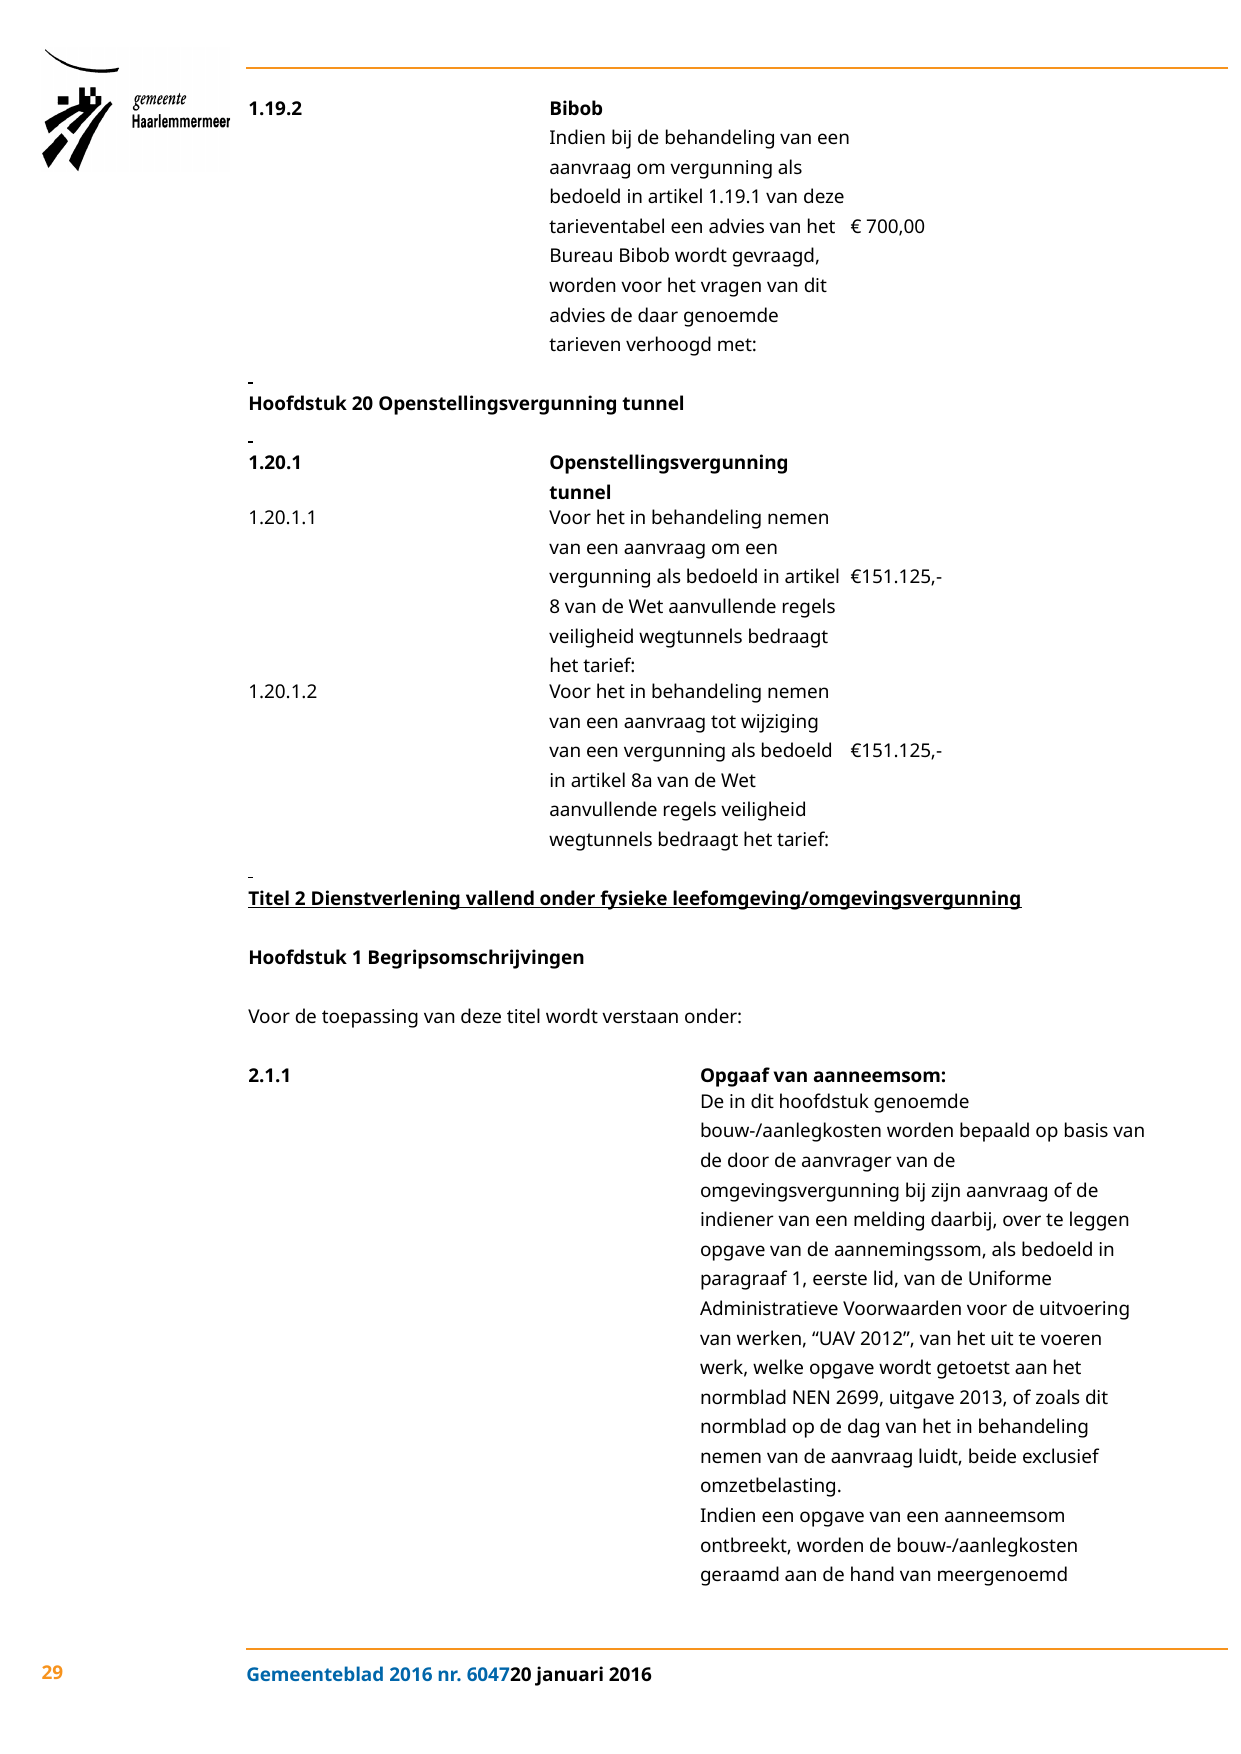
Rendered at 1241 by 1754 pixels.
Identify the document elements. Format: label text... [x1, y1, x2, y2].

table_cell 1.20.1.1 [248, 505, 549, 678]
table_cell De in dit hoofdstuk genoemde bouw-/aanlegkosten worden bepaald op basis van de door de aanvrager van de omgevingsvergunning bij zijn aanvraag of de indiener van een melding daarbij, over te leggen opgave van de aannemingssom, als bedoeld in paragraaf 1, eerste lid, van de Uniforme Administratieve Voorwaarden voor de uitvoering van werken, “UAV 2012”, van het uit te voeren werk, welke opgave wordt getoetst aan het normblad NEN 2699, uitgave 2013, of zoals dit normblad op de dag van het in behandeling nemen van de aanvraag luidt, beide exclusief omzetbelasting. Indien een opgave van een aanneemsom ontbreekt, worden de bouw-/aanlegkosten geraamd aan de hand van meergenoemd [700, 1088, 1152, 1587]
table_cell € 700,00 [850, 95, 1152, 357]
table_cell 1.19.2 [248, 95, 549, 357]
table_header [850, 449, 1152, 504]
text Voor de toepassing van deze titel wordt verstaan onder: [248, 1003, 1152, 1029]
table_cell Voor het in behandeling nemen van een aanvraag tot wijziging van een vergunning als bedoeld in artikel 8a van de Wet aanvullende regels veiligheid wegtunnels bedraagt het tarief: [549, 678, 850, 852]
table_header Openstellingsvergunning tunnel [549, 449, 850, 504]
text Hoofdstuk 1 Begripsomschrijvingen [248, 944, 1152, 969]
picture [41, 47, 231, 172]
table_cell 1.20.1.2 [248, 678, 549, 852]
table_cell Voor het in behandeling nemen van een aanvraag om een vergunning als bedoeld in artikel 8 van de Wet aanvullende regels veiligheid wegtunnels bedraagt het tarief: [549, 505, 850, 678]
table_header 1.20.1 [248, 449, 549, 504]
text Hoofdstuk 20 Openstellingsvergunning tunnel [248, 390, 1152, 416]
table_cell [248, 1088, 700, 1587]
text Titel 2 Dienstverlening vallend onder fysieke leefomgeving/omgevingsvergunning [248, 885, 1152, 910]
table_cell €151.125,- [850, 678, 1152, 852]
table_header Opgaaf van aanneemsom: [700, 1062, 1152, 1088]
table_header 2.1.1 [248, 1062, 700, 1088]
table_cell Bibob Indien bij de behandeling van een aanvraag om vergunning als bedoeld in artikel 1.19.1 van deze tarieventabel een advies van het Bureau Bibob wordt gevraagd, worden voor het vragen van dit advies de daar genoemde tarieven verhoogd met: [549, 95, 850, 357]
table_cell €151.125,- [850, 505, 1152, 678]
